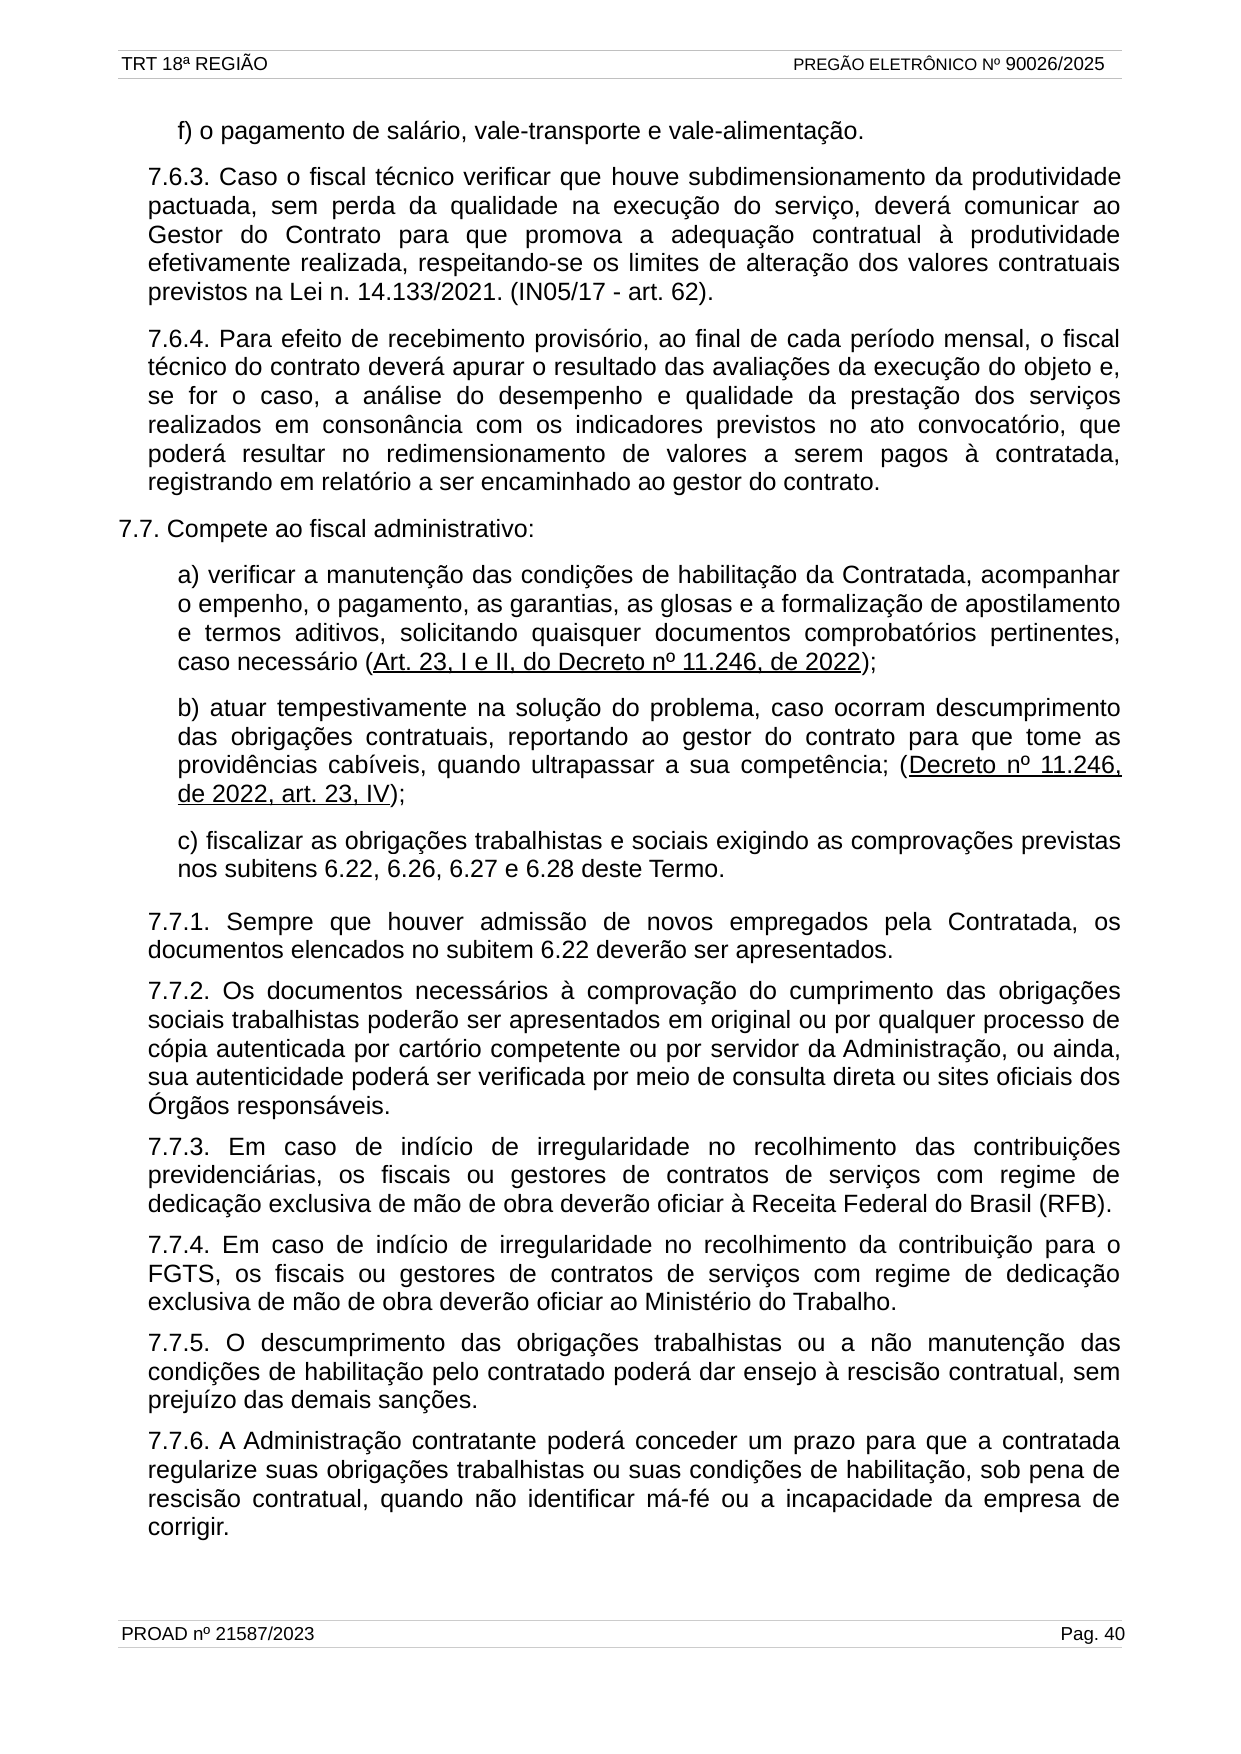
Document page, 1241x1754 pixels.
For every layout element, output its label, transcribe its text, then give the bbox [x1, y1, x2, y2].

text a) verificar a manutenção das condições de habilitação da Contratada, acompanhar o empenho, o pagamento, as garantias, as glosas e a formalização de apostilamento e termos aditivos, solicitando quaisquer documentos comprobatórios pertinentes, caso necessário (Art. 23, I e II, do Decreto nº 11.246, de 2022); [177, 560, 1122, 675]
text 7.7. Compete ao fiscal administrativo: [118, 514, 1122, 542]
text 7.6.4. Para efeito de recebimento provisório, ao final de cada período mensal, o fiscal técnico do contrato deverá apurar o resultado das avaliações da execução do objeto e, se for o caso, a análise do desempenho e qualidade da prestação dos serviços realizados em consonância com os indicadores previstos no ato convocatório, que poderá resultar no redimensionamento de valores a serem pagos à contratada, registrando em relatório a ser encaminhado ao gestor do contrato. [148, 323, 1122, 496]
text b) atuar tempestivamente na solução do problema, caso ocorram descumprimento das obrigações contratuais, reportando ao gestor do contrato para que tome as providências cabíveis, quando ultrapassar a sua competência; (Decreto nº 11.246, de 2022, art. 23, IV); [177, 693, 1122, 808]
text 7.6.3. Caso o fiscal técnico verificar que houve subdimensionamento da produtividade pactuada, sem perda da qualidade na execução do serviço, deverá comunicar ao Gestor do Contrato para que promova a adequação contratual à produtividade efetivamente realizada, respeitando-se os limites de alteração dos valores contratuais previstos na Lei n. 14.133/2021. (IN05/17 - art. 62). [148, 162, 1122, 306]
list 7.7.5. O descumprimento das obrigações trabalhistas ou a não manutenção das condições de habilitação pelo contratado poderá dar ensejo à rescisão contratual, sem prejuízo das demais sanções. [148, 1328, 1122, 1414]
text f) o pagamento de salário, vale-transporte e vale-alimentação. [177, 116, 1122, 144]
text c) fiscalizar as obrigações trabalhistas e sociais exigindo as comprovações previstas nos subitens 6.22, 6.26, 6.27 e 6.28 deste Termo. [177, 826, 1122, 883]
list 7.7.2. Os documentos necessários à comprovação do cumprimento das obrigações sociais trabalhistas poderão ser apresentados em original ou por qualquer processo de cópia autenticada por cartório competente ou por servidor da Administração, ou ainda, sua autenticidade poderá ser verificada por meio de consulta direta ou sites oficiais dos Órgãos responsáveis. [148, 976, 1122, 1120]
list 7.7.6. A Administração contratante poderá conceder um prazo para que a contratada regularize suas obrigações trabalhistas ou suas condições de habilitação, sob pena de rescisão contratual, quando não identificar má-fé ou a incapacidade da empresa de corrigir. [148, 1426, 1122, 1541]
list 7.7.3. Em caso de indício de irregularidade no recolhimento das contribuições previdenciárias, os fiscais ou gestores de contratos de serviços com regime de dedicação exclusiva de mão de obra deverão oficiar à Receita Federal do Brasil (RFB). [148, 1132, 1122, 1218]
list 7.7.4. Em caso de indício de irregularidade no recolhimento da contribuição para o FGTS, os fiscais ou gestores de contratos de serviços com regime de dedicação exclusiva de mão de obra deverão oficiar ao Ministério do Trabalho. [148, 1230, 1122, 1316]
list 7.7.1. Sempre que houver admissão de novos empregados pela Contratada, os documentos elencados no subitem 6.22 deverão ser apresentados. [148, 907, 1122, 964]
